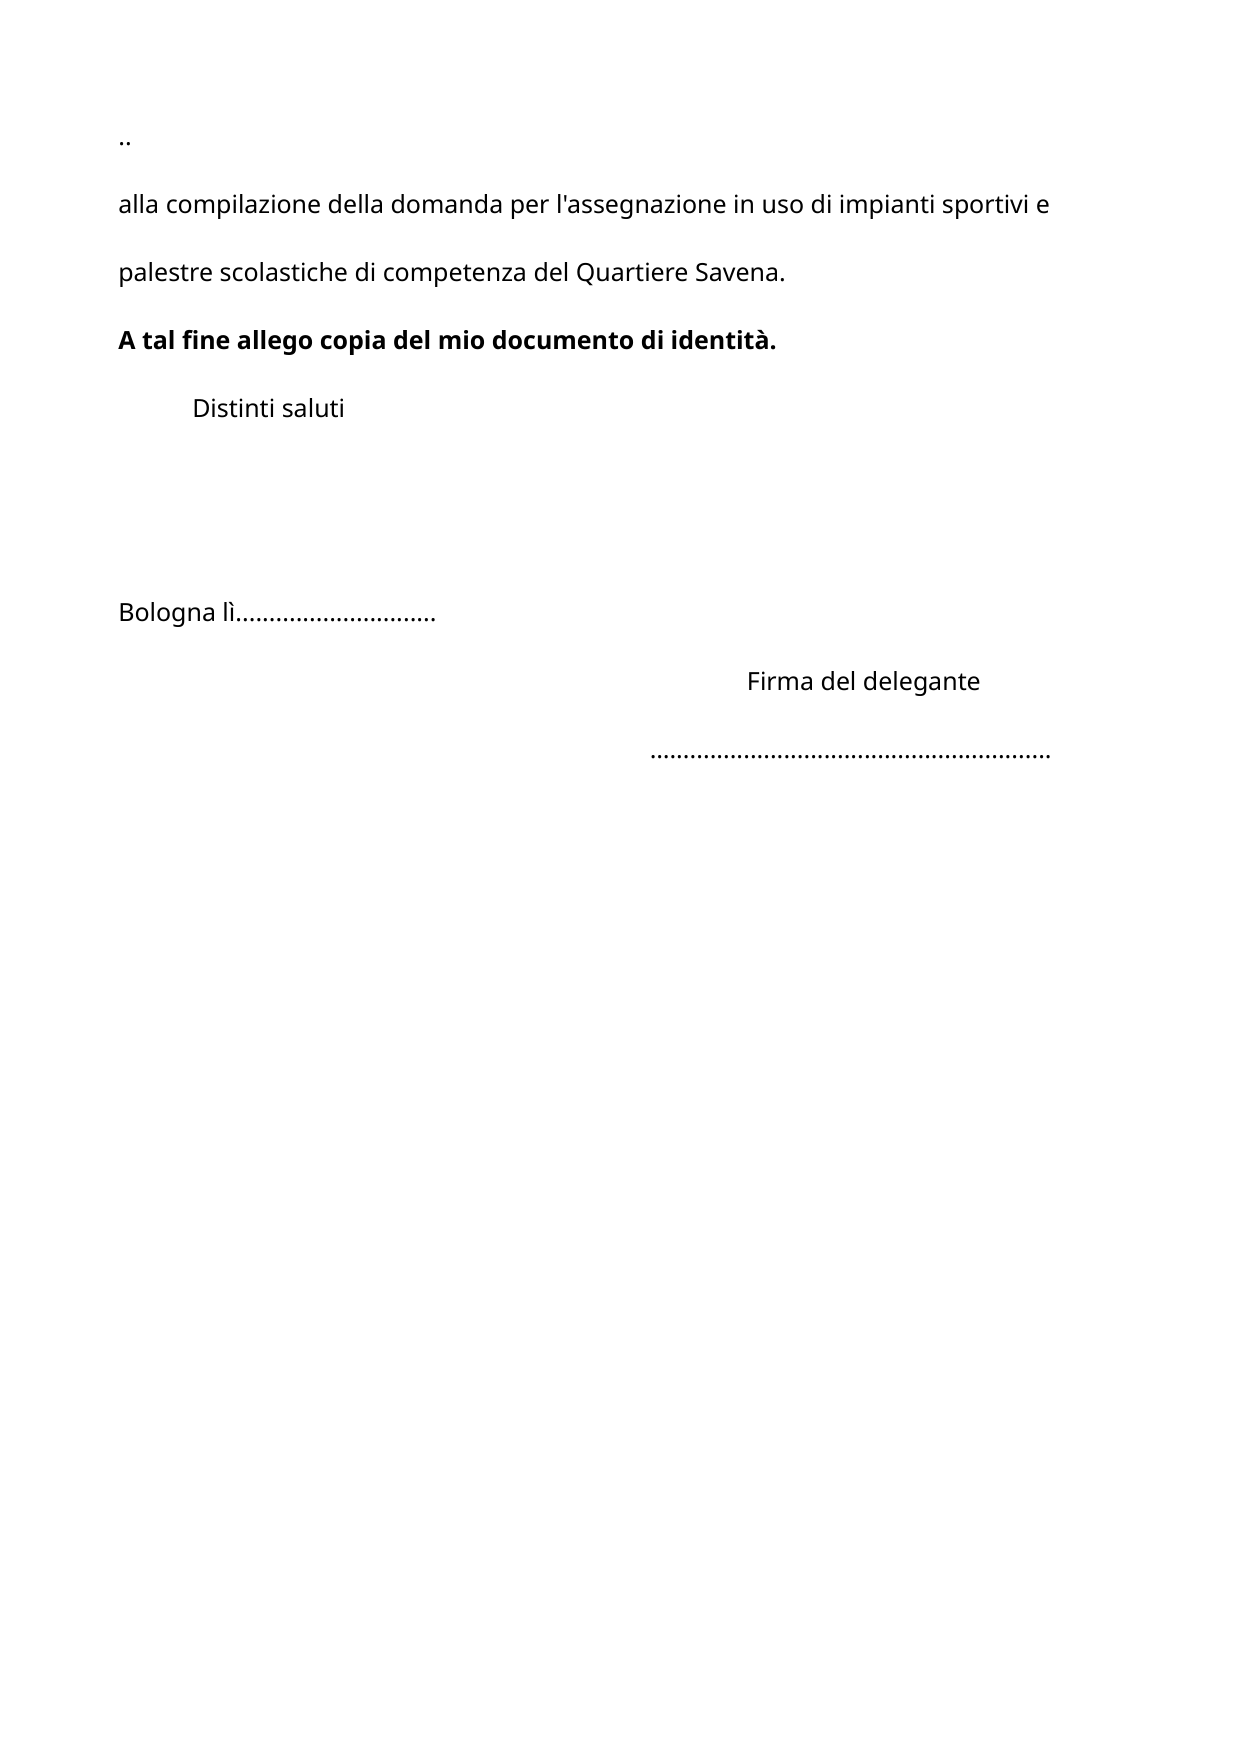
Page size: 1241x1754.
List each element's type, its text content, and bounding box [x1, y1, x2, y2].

text …......................................................... [649, 731, 1122, 765]
text Distinti saluti [118, 391, 1122, 425]
text Firma del delegante [649, 663, 1122, 697]
text Bologna lì.............................. [118, 595, 1122, 629]
text .. [118, 118, 1122, 152]
text A tal fine allego copia del mio documento di identità. [118, 322, 1122, 357]
text alla compilazione della domanda per l'assegnazione in uso di impianti sportivi e palestre scolastiche di competenza del Quartiere Savena. [118, 186, 1122, 288]
